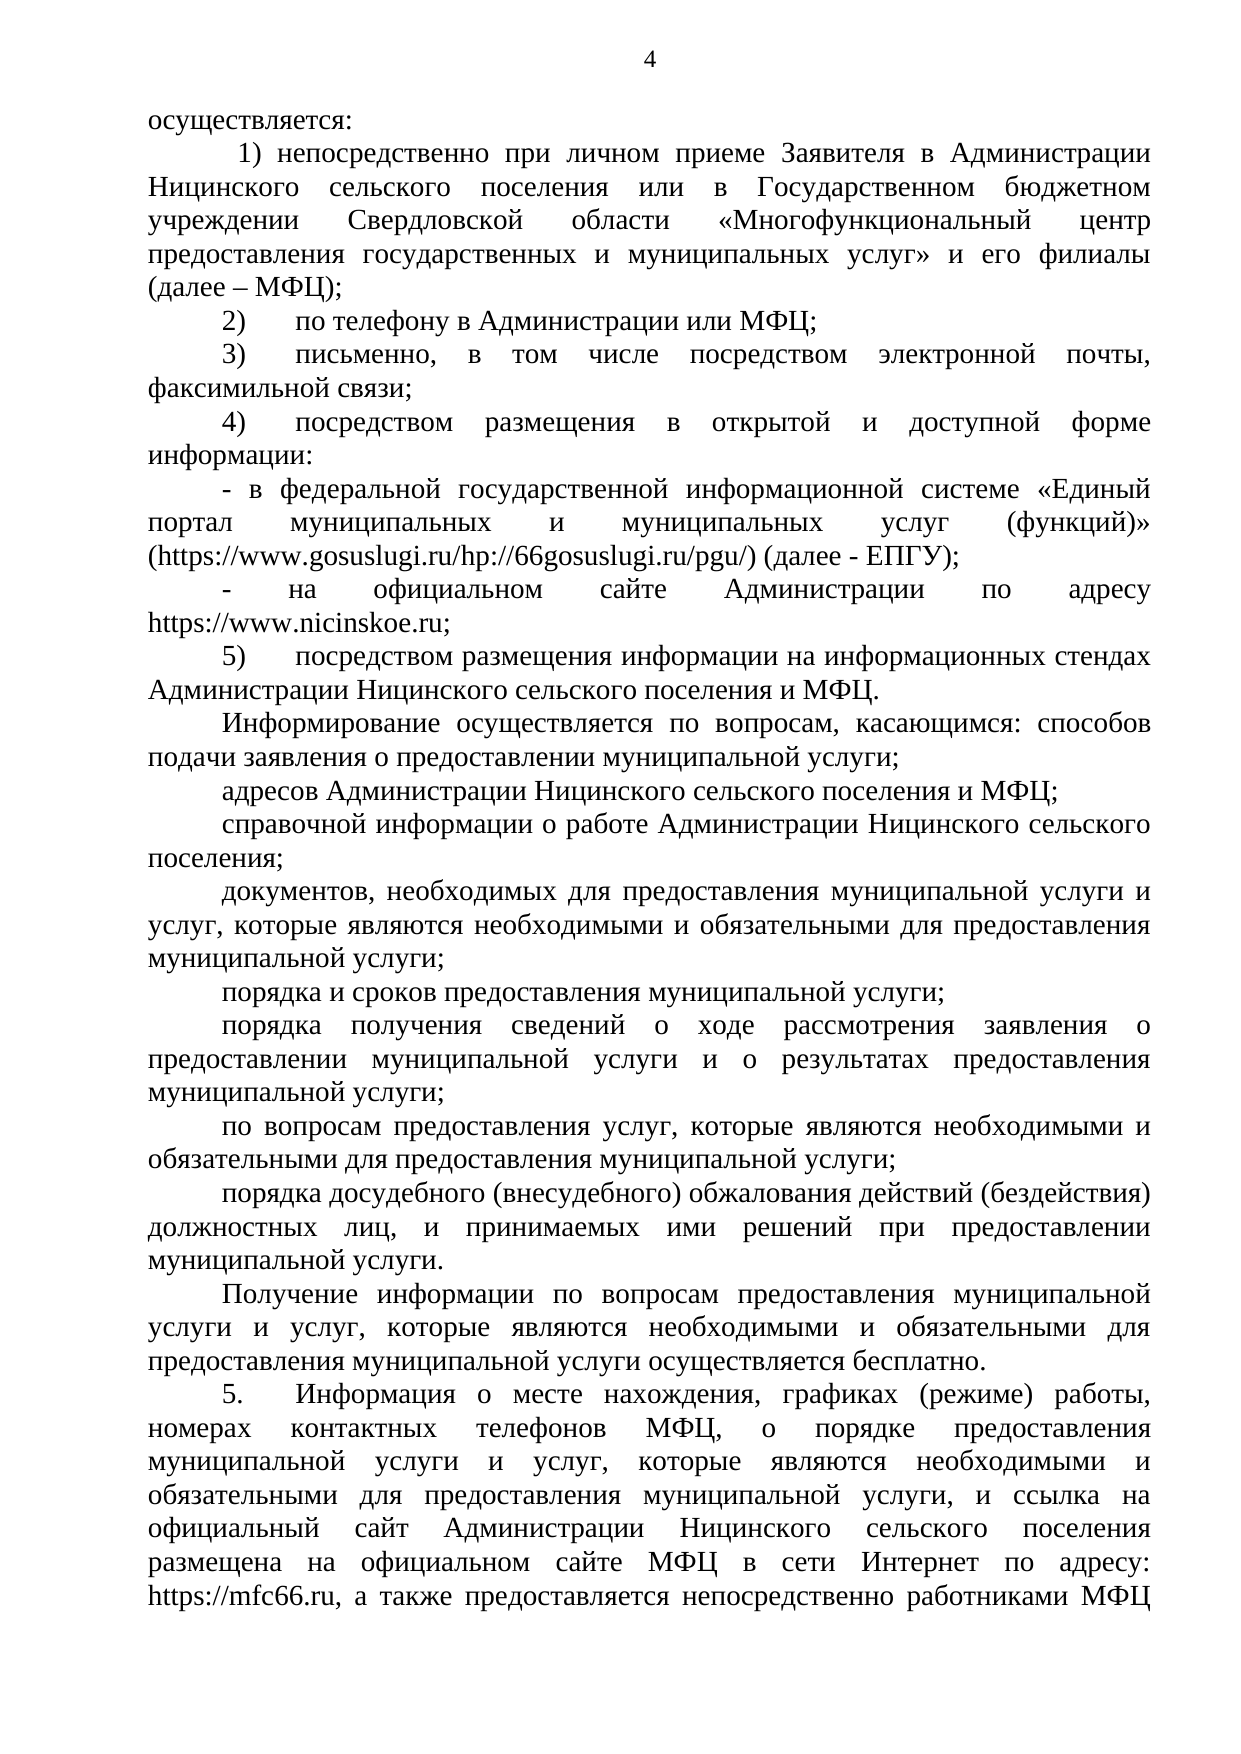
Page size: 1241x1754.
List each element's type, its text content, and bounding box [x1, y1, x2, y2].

text по вопросам предоставления услуг, которые являются необходимыми и обязательными для предоставления муниципальной услуги; [148, 1108, 1152, 1175]
text порядка и сроков предоставления муниципальной услуги; [148, 974, 1152, 1007]
text 1) непосредственно при личном приеме Заявителя в Администрации Ницинского сельского поселения или в Государственном бюджетном учреждении Свердловской области «Многофункциональный центр предоставления государственных и муниципальных услуг» и его филиалы (далее – МФЦ); [148, 135, 1152, 303]
text 5) посредством размещения информации на информационных стендах Администрации Ницинского сельского поселения и МФЦ. [148, 638, 1152, 706]
list осуществляется: [148, 102, 1152, 135]
text документов, необходимых для предоставления муниципальной услуги и услуг, которые являются необходимыми и обязательными для предоставления муниципальной услуги; [148, 873, 1152, 974]
text 3) письменно, в том числе посредством электронной почты, факсимильной связи; [148, 337, 1152, 404]
text Информирование осуществляется по вопросам, касающимся: способов подачи заявления о предоставлении муниципальной услуги; [148, 706, 1152, 773]
text порядка получения сведений о ходе рассмотрения заявления о предоставлении муниципальной услуги и о результатах предоставления муниципальной услуги; [148, 1007, 1152, 1108]
text справочной информации о работе Администрации Ницинского сельского поселения; [148, 806, 1152, 873]
text порядка досудебного (внесудебного) обжалования действий (бездействия) должностных лиц, и принимаемых ими решений при предоставлении муниципальной услуги. [148, 1175, 1152, 1276]
text адресов Администрации Ницинского сельского поселения и МФЦ; [148, 773, 1152, 806]
text Получение информации по вопросам предоставления муниципальной услуги и услуг, которые являются необходимыми и обязательными для предоставления муниципальной услуги осуществляется бесплатно. [148, 1276, 1152, 1376]
text - в федеральной государственной информационной системе «Единый портал муниципальных и муниципальных услуг (функций)» (https://www.gosuslugi.ru/hp://66gosuslugi.ru/pgu/) (далее - ЕПГУ); [148, 471, 1152, 571]
text 2) по телефону в Администрации или МФЦ; [148, 303, 1152, 337]
text 4) посредством размещения в открытой и доступной форме информации: [148, 404, 1152, 471]
text - на официальном сайте Администрации по адресу https://www.nicinskoe.ru; [148, 571, 1152, 638]
list Информация о месте нахождения, графиках (режиме) работы, номерах контактных телефонов МФЦ, о порядке предоставления муниципальной услуги и услуг, которые являются необходимыми и обязательными для предоставления муниципальной услуги, и ссылка на официальный сайт Администрации Ницинского сельского поселения размещена на официальном сайте МФЦ в сети Интернет по адресу: https://mfc66.ru, а также предоставляется непосредственно работниками МФЦ [148, 1376, 1152, 1611]
